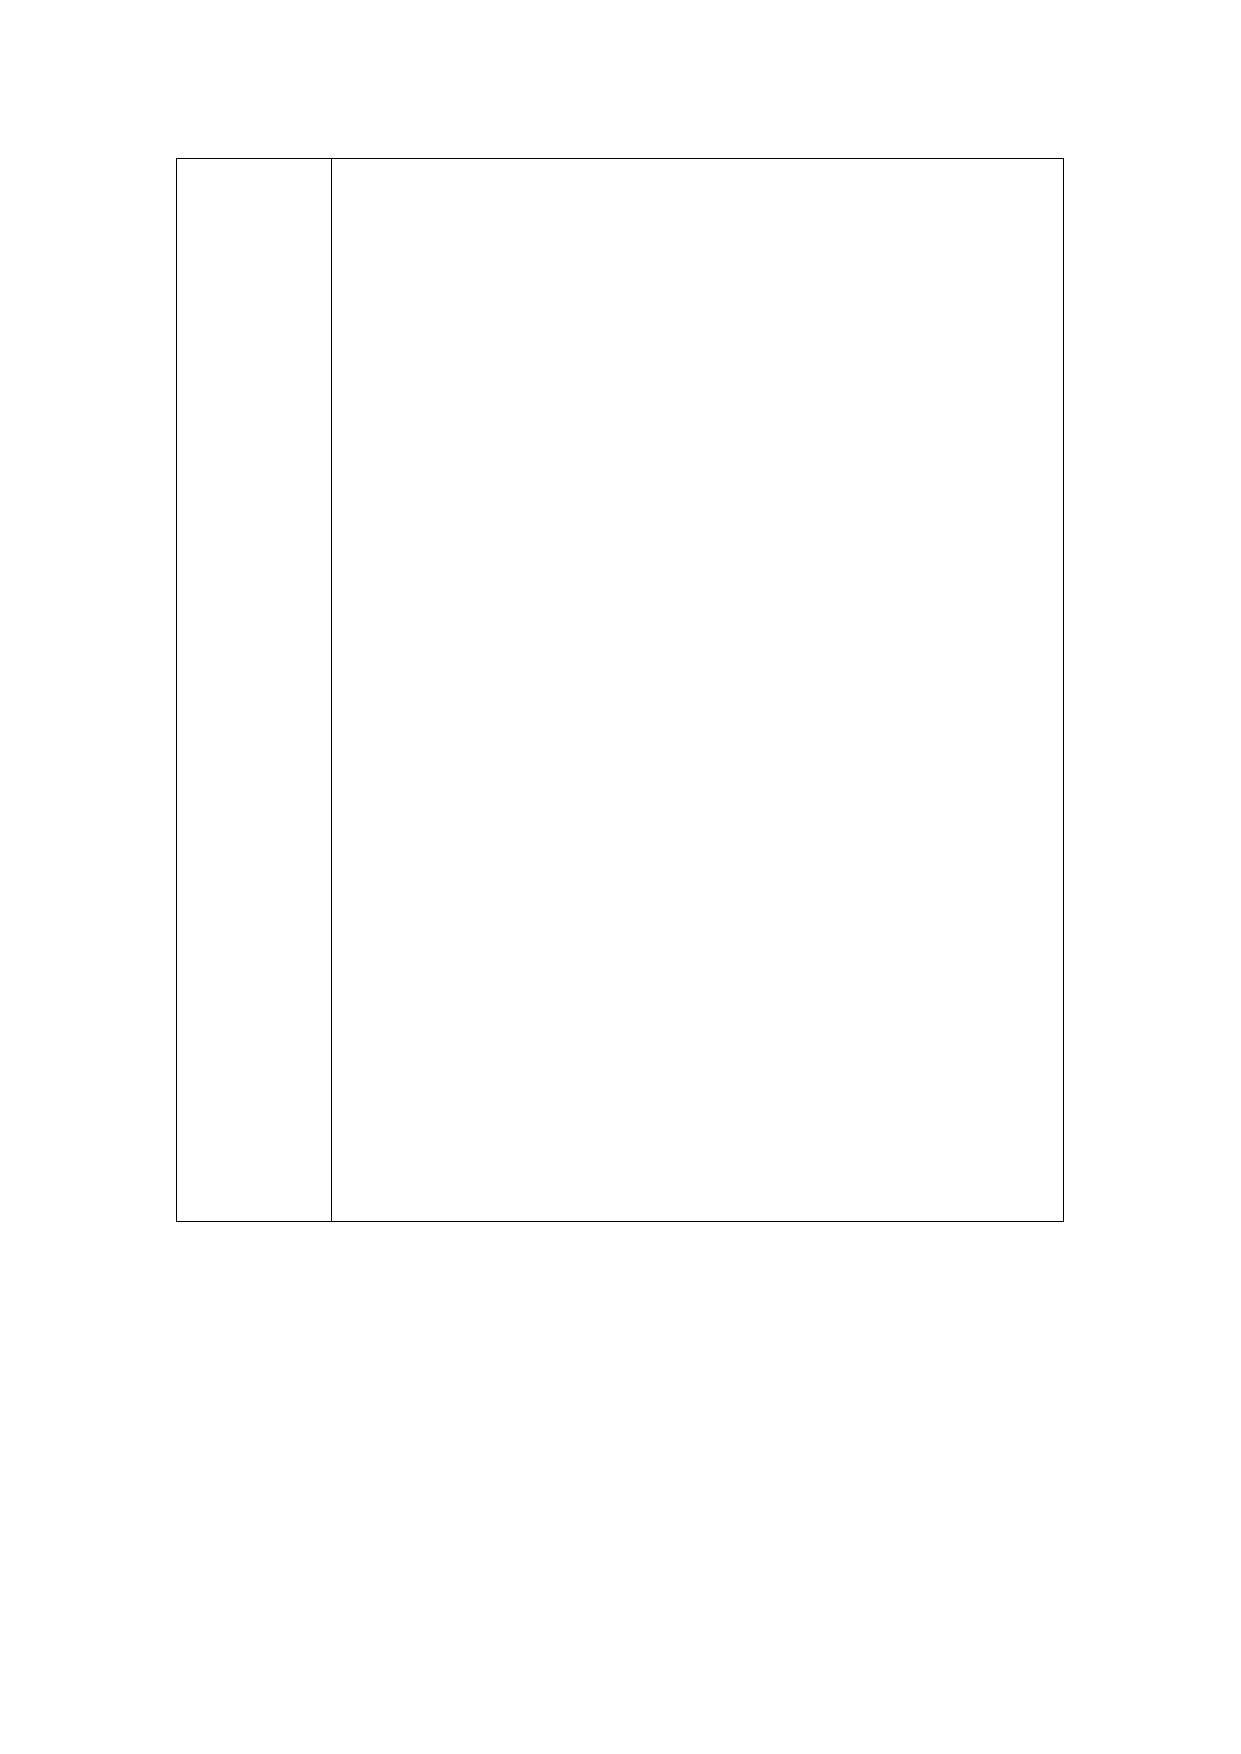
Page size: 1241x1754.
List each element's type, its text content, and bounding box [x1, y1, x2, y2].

table_cell [332, 159, 1063, 1221]
table_cell 本週心得 [177, 159, 331, 1221]
